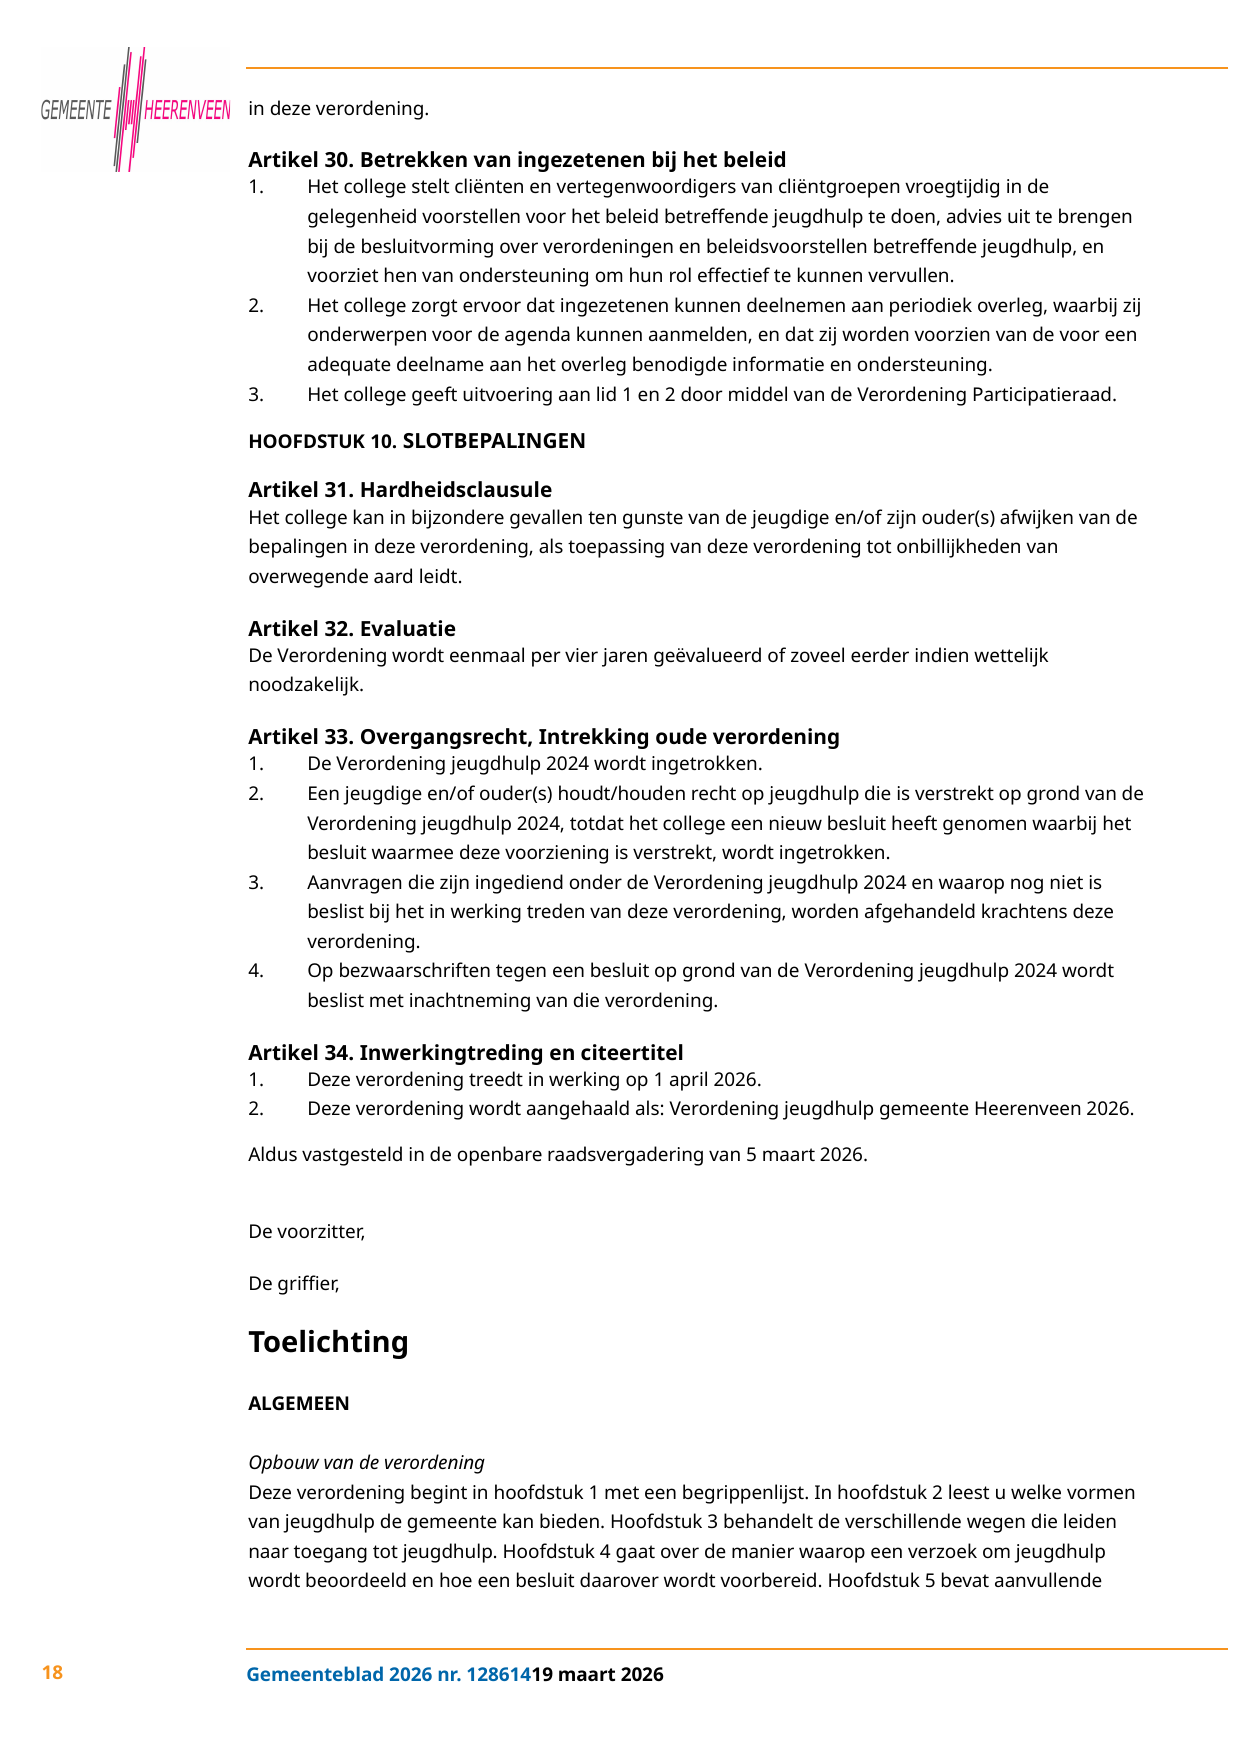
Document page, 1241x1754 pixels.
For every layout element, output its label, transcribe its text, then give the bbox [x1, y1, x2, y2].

list Aanvragen die zijn ingediend onder de Verordening jeugdhulp 2024 en waarop nog niet is beslist bij het in werking treden van deze verordening, worden afgehandeld krachtens deze verordening. [248, 869, 1152, 954]
list De Verordening jeugdhulp 2024 wordt ingetrokken. [248, 751, 1152, 776]
text Het college kan in bijzondere gevallen ten gunste van de jeugdige en/of zijn ouder(s) afwijken van de bepalingen in deze verordening, als toepassing van deze verordening tot onbillijkheden van overwegende aard leidt. [248, 504, 1152, 589]
list Een jeugdige en/of ouder(s) houdt/houden recht op jeugdhulp die is verstrekt op grond van de Verordening jeugdhulp 2024, totdat het college een nieuw besluit heeft genomen waarbij het besluit waarmee deze voorziening is verstrekt, wordt ingetrokken. [248, 780, 1152, 865]
text De griffier, [248, 1270, 1152, 1296]
list Op bezwaarschriften tegen een besluit op grond van de Verordening jeugdhulp 2024 wordt beslist met inachtneming van die verordening. [248, 958, 1152, 1013]
text Artikel 33. Overgangsrecht, Intrekking oude verordening [248, 722, 1152, 751]
text Artikel 32. Evaluatie [248, 614, 1152, 642]
list Deze verordening wordt aangehaald als: Verordening jeugdhulp gemeente Heerenveen 2026. [248, 1096, 1152, 1121]
text ALGEMEEN [248, 1390, 1152, 1416]
text De voorzitter, [248, 1218, 1152, 1244]
text Deze verordening begint in hoofdstuk 1 met een begrippenlijst. In hoofdstuk 2 leest u welke vormen van jeugdhulp de gemeente kan bieden. Hoofdstuk 3 behandelt de verschillende wegen die leiden naar toegang tot jeugdhulp. Hoofdstuk 4 gaat over de manier waarop een verzoek om jeugdhulp wordt beoordeeld en hoe een besluit daarover wordt voorbereid. Hoofdstuk 5 bevat aanvullende [248, 1479, 1152, 1593]
list Het college zorgt ervoor dat ingezetenen kunnen deelnemen aan periodiek overleg, waarbij zij onderwerpen voor de agenda kunnen aanmelden, en dat zij worden voorzien van de voor een adequate deelname aan het overleg benodigde informatie en ondersteuning. [248, 292, 1152, 377]
text in deze verordening. [248, 95, 1152, 121]
list Het college geeft uitvoering aan lid 1 en 2 door middel van de Verordening Participatieraad. [248, 381, 1152, 406]
text Toelichting [248, 1321, 1152, 1361]
picture [41, 47, 231, 172]
text Opbouw van de verordening [248, 1449, 1152, 1475]
text HOOFDSTUK 10. SLOTBEPALINGEN [248, 426, 1152, 455]
text Artikel 30. Betrekken van ingezetenen bij het beleid [248, 145, 1152, 174]
list Deze verordening treedt in werking op 1 april 2026. [248, 1066, 1152, 1092]
text De Verordening wordt eenmaal per vier jaren geëvalueerd of zoveel eerder indien wettelijk noodzakelijk. [248, 642, 1152, 697]
text Aldus vastgesteld in de openbare raadsvergadering van 5 maart 2026. [248, 1141, 1152, 1167]
list Het college stelt cliënten en vertegenwoordigers van cliëntgroepen vroegtijdig in de gelegenheid voorstellen voor het beleid betreffende jeugdhulp te doen, advies uit te brengen bij de besluitvorming over verordeningen en beleidsvoorstellen betreffende jeugdhulp, en voorziet hen van ondersteuning om hun rol effectief te kunnen vervullen. [248, 174, 1152, 288]
text Artikel 31. Hardheidsclausule [248, 476, 1152, 504]
text Artikel 34. Inwerkingtreding en citeertitel [248, 1038, 1152, 1066]
